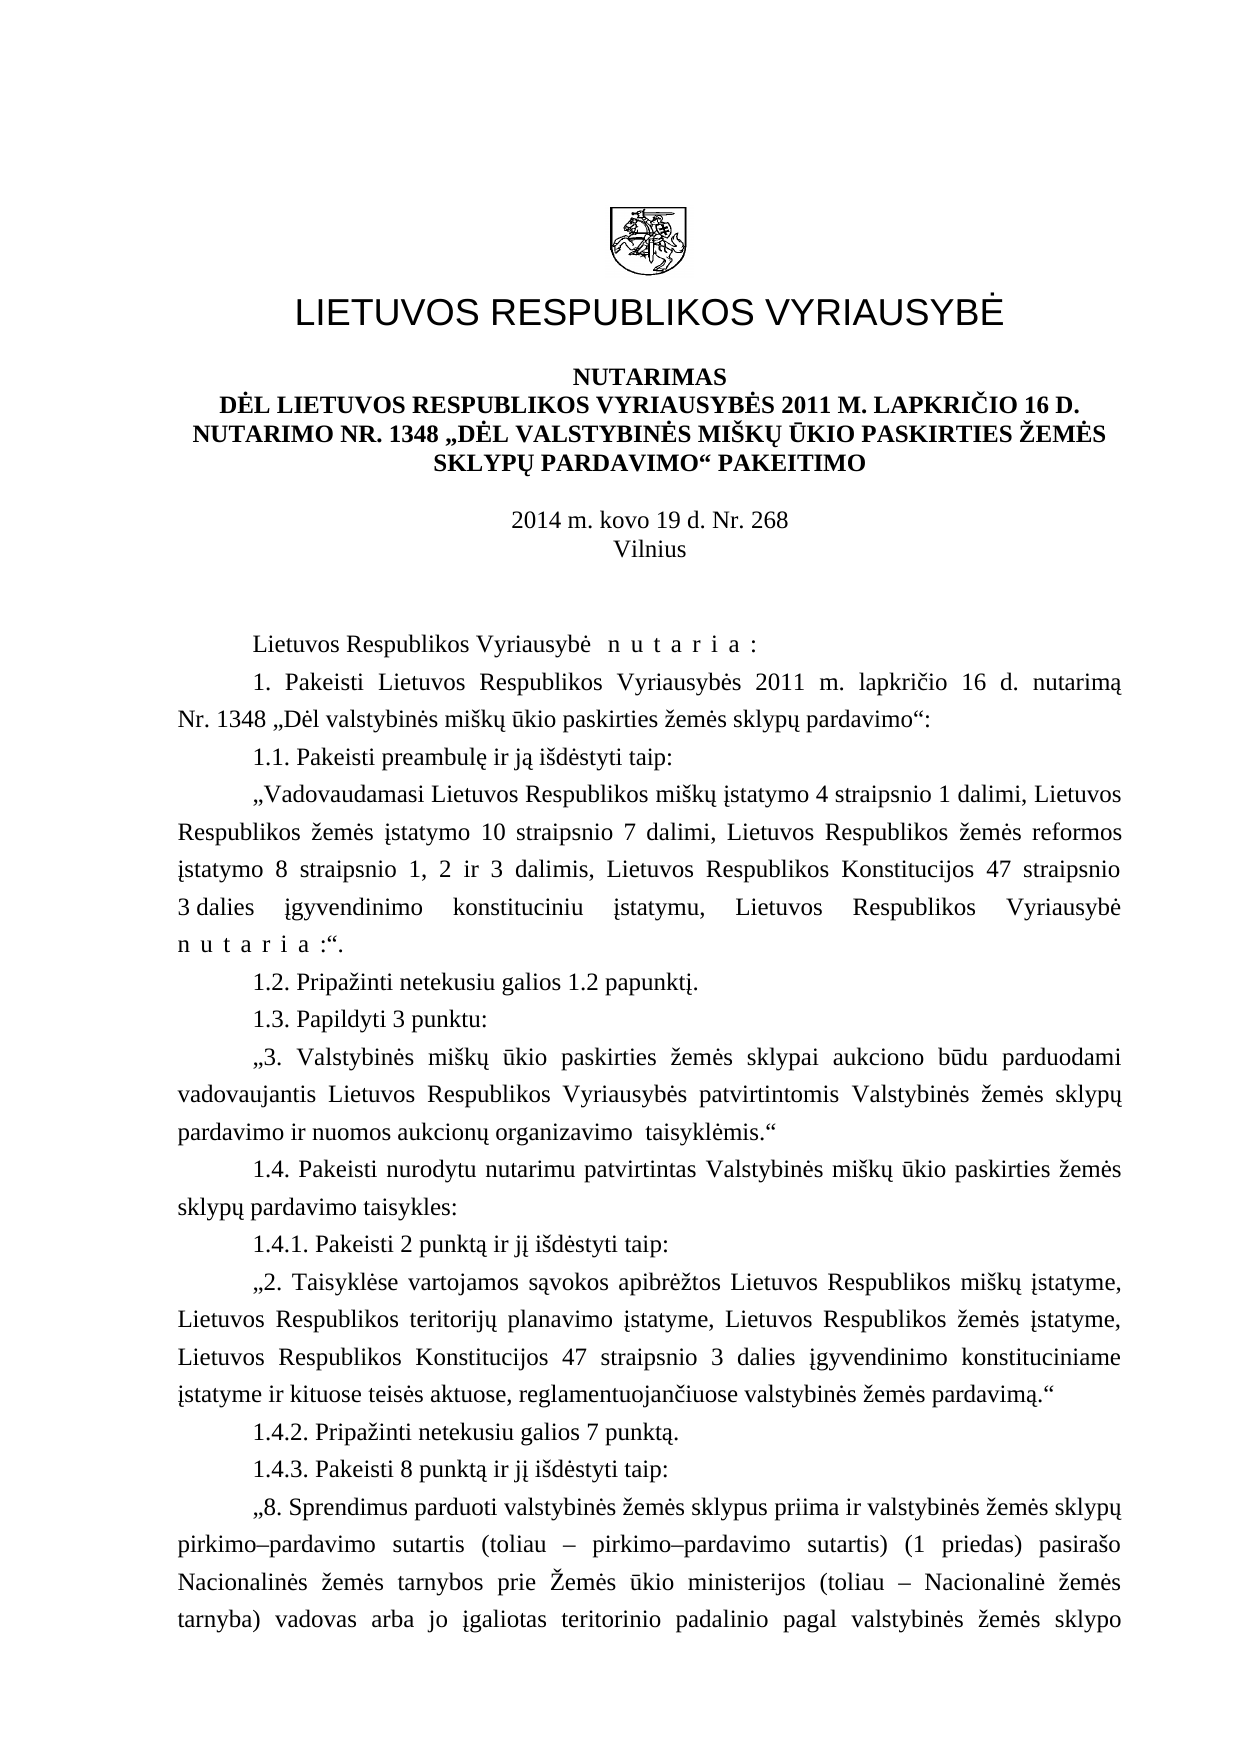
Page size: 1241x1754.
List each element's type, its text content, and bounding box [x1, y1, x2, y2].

text „3. Valstybinės miškų ūkio paskirties žemės sklypai aukciono būdu parduodami vadovaujantis Lietuvos Respublikos Vyriausybės patvirtintomis Valstybinės žemės sklypų pardavimo ir nuomos aukcionų organizavimo taisyklėmis.“ [177, 1033, 1122, 1145]
text 1.4. Pakeisti nurodytu nutarimu patvirtintas Valstybinės miškų ūkio paskirties žemės sklypų pardavimo taisykles: [177, 1145, 1122, 1220]
text nutarimas [177, 362, 1122, 390]
text 1.4.2. Pripažinti netekusiu galios 7 punktą. [177, 1408, 1122, 1445]
text „Vadovaudamasi Lietuvos Respublikos miškų įstatymo 4 straipsnio 1 dalimi, Lietuvos Respublikos žemės įstatymo 10 straipsnio 7 dalimi, Lietuvos Respublikos žemės reformos įstatymo 8 straipsnio 1, 2 ir 3 dalimis, Lietuvos Respublikos Konstitucijos 47 straipsnio 3 dalies įgyvendinimo konstituciniu įstatymu, Lietuvos Respublikos Vyriausybė nutaria:“. [177, 770, 1122, 958]
text 1.3. Papildyti 3 punktu: [177, 995, 1122, 1033]
text 1.4.1. Pakeisti 2 punktą ir jį išdėstyti taip: [177, 1220, 1122, 1258]
text „2. Taisyklėse vartojamos sąvokos apibrėžtos Lietuvos Respublikos miškų įstatyme, Lietuvos Respublikos teritorijų planavimo įstatyme, Lietuvos Respublikos žemės įstatyme, Lietuvos Respublikos Konstitucijos 47 straipsnio 3 dalies įgyvendinimo konstituciniame įstatyme ir kituose teisės aktuose, reglamentuojančiuose valstybinės žemės pardavimą.“ [177, 1258, 1122, 1408]
text Lietuvos Respublikos Vyriausybė nutaria: [177, 620, 1122, 658]
text 1.4.3. Pakeisti 8 punktą ir jį išdėstyti taip: [177, 1445, 1122, 1483]
text 1.1. Pakeisti preambulę ir ją išdėstyti taip: [177, 733, 1122, 770]
text Lietuvos Respublikos Vyriausybė [177, 290, 1122, 333]
text 1. Pakeisti Lietuvos Respublikos Vyriausybės 2011 m. lapkričio 16 d. nutarimą Nr. 1348 „Dėl valstybinės miškų ūkio paskirties žemės sklypų pardavimo“: [177, 658, 1122, 733]
text Dėl LIETUVOS RESPUBLIKOS VYRIAUSYBĖS 2011 M. LAPKRIČIO 16 D. NUTARIMO NR. 1348 „DĖL VALSTYBINĖS MIŠKŲ ŪKIO PASKIRTIES ŽEMĖS SKLYPŲ PARDAVIMO“ PAKEITIMO [177, 390, 1122, 477]
text 1.2. Pripažinti netekusiu galios 1.2 papunktį. [177, 958, 1122, 995]
text 2014 m. kovo 19 d. Nr. 268 Vilnius [177, 505, 1122, 563]
text „8. Sprendimus parduoti valstybinės žemės sklypus priima ir valstybinės žemės sklypų pirkimo–pardavimo sutartis (toliau – pirkimo–pardavimo sutartis) (1 priedas) pasirašo Nacionalinės žemės tarnybos prie Žemės ūkio ministerijos (toliau – Nacionalinė žemės tarnyba) vadovas arba jo įgaliotas teritorinio padalinio pagal valstybinės žemės sklypo [177, 1483, 1122, 1633]
